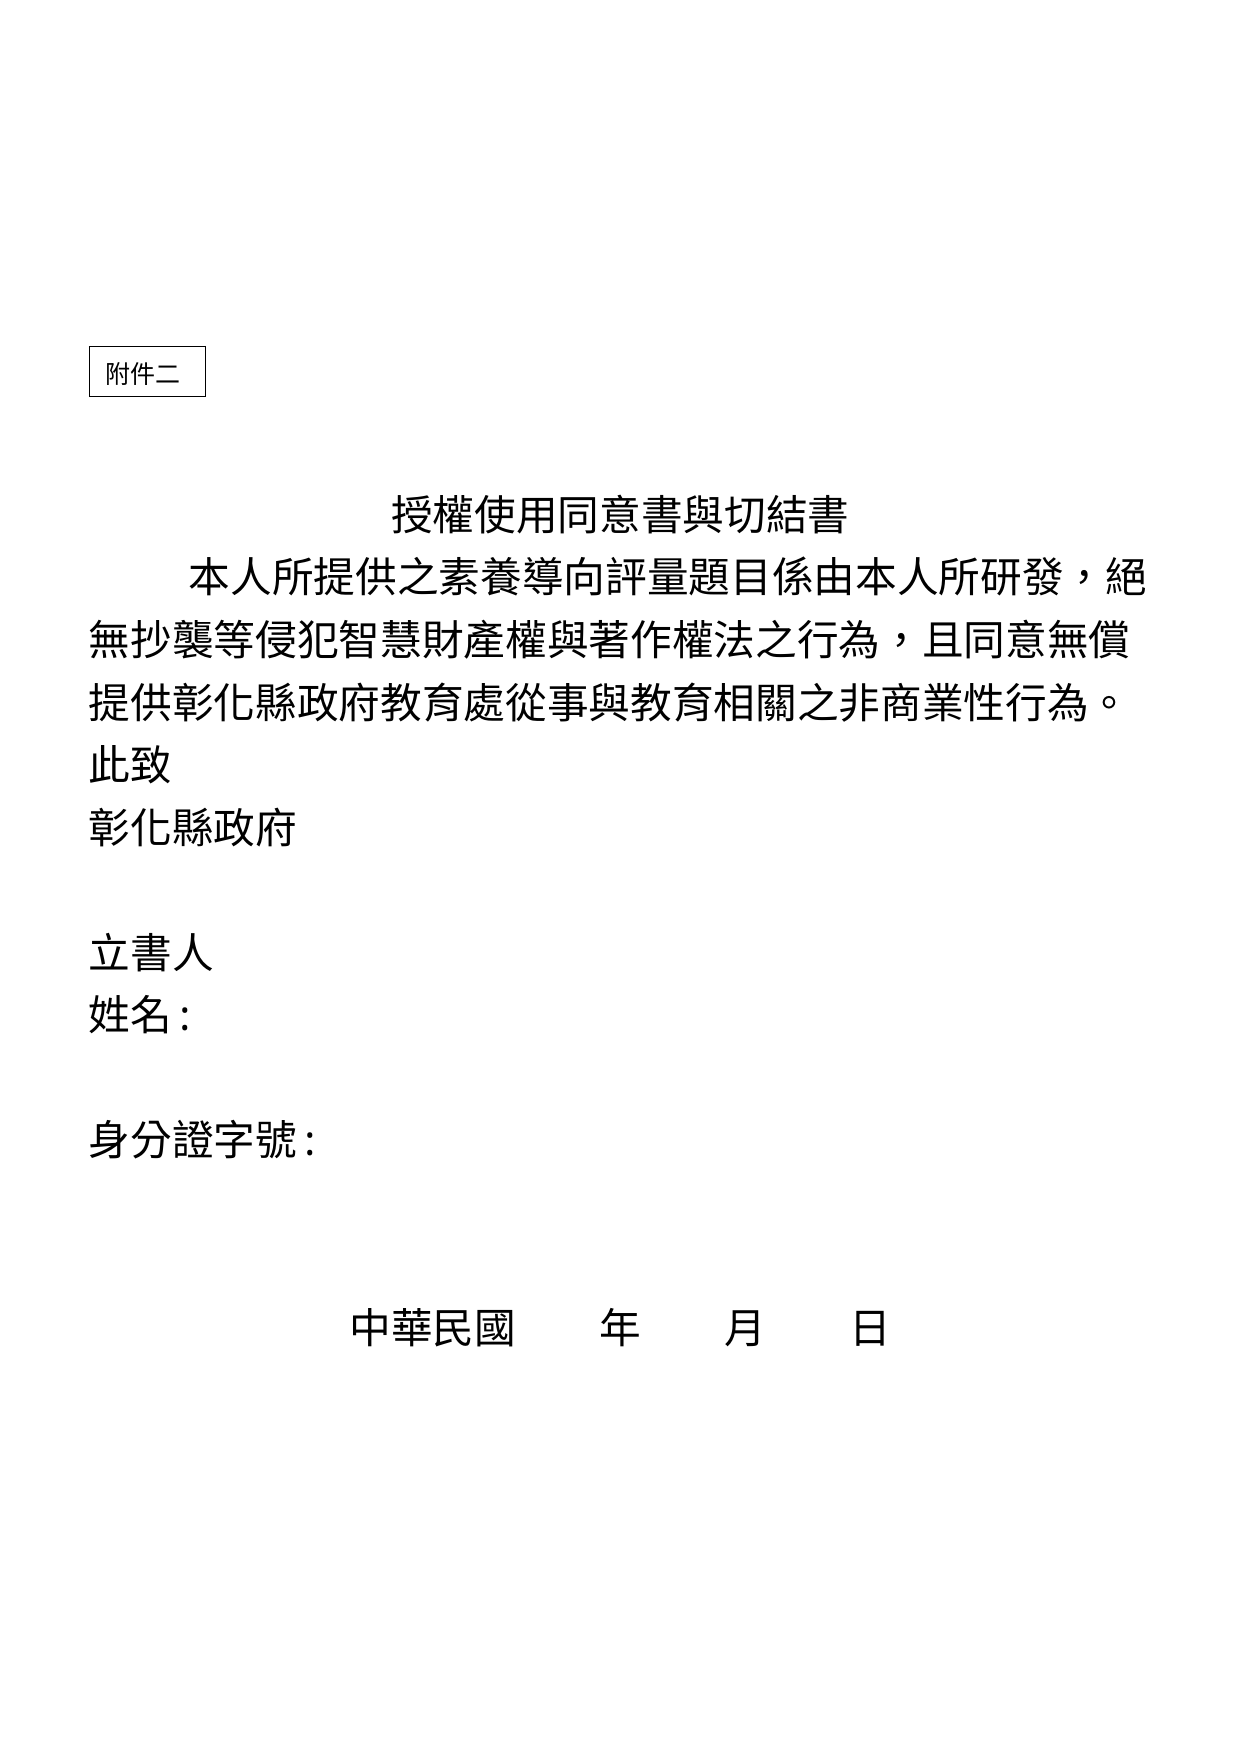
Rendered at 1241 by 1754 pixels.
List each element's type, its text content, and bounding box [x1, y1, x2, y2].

text 授權使用同意書與切結書 [89, 471, 1152, 533]
text 身分證字號: [89, 1096, 1152, 1158]
text 立書人 [89, 908, 1152, 971]
text 附件二 [105, 354, 190, 389]
text 此致 [89, 721, 1152, 783]
text 彰化縣政府 [89, 783, 1152, 846]
text 本人所提供之素養導向評量題目係由本人所研發，絕無抄襲等侵犯智慧財產權與著作權法之行為，且同意無償提供彰化縣政府教育處從事與教育相關之非商業性行為。 [89, 533, 1152, 721]
text 姓名: [89, 971, 1152, 1033]
text 中華民國 年 月 日 [89, 1283, 1152, 1346]
